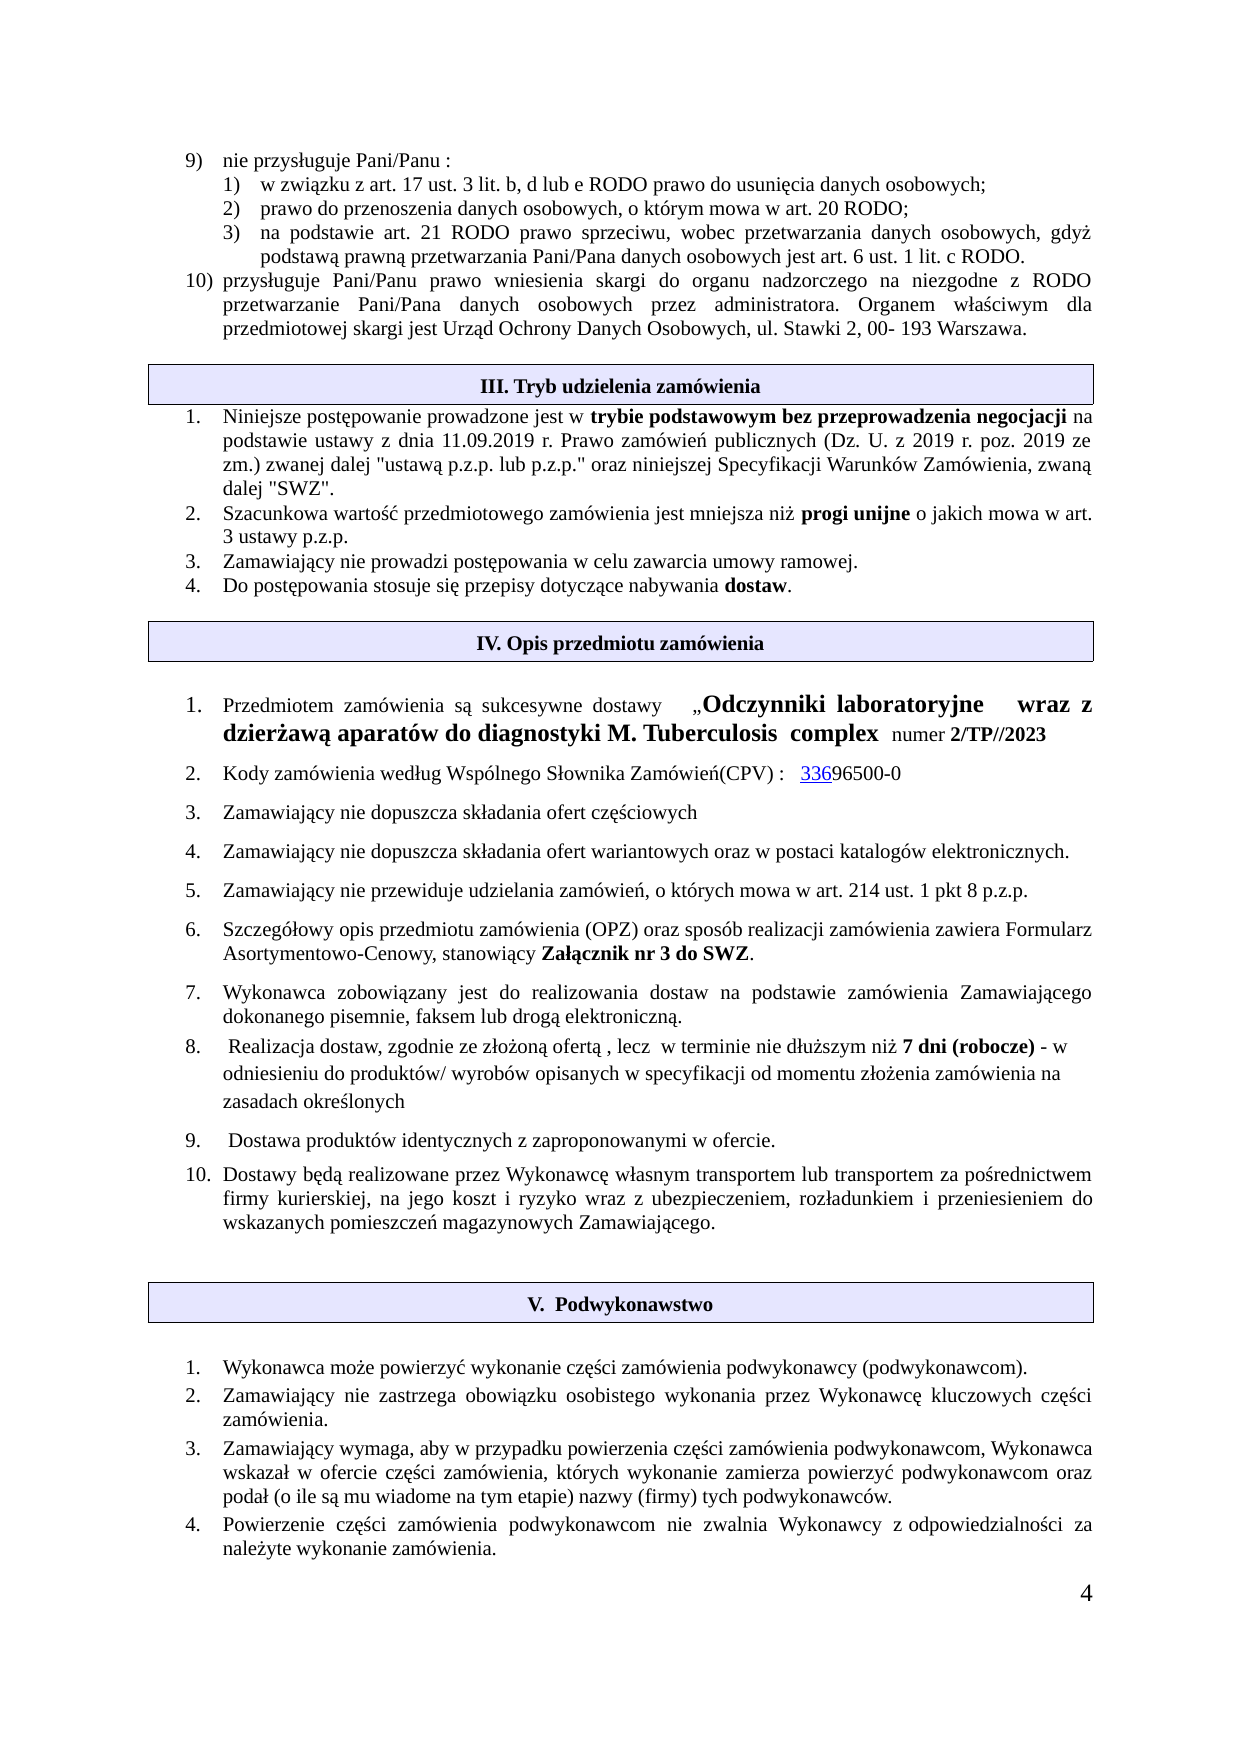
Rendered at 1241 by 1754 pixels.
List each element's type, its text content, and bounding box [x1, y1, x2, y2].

list Kody zamówienia według Wspólnego Słownika Zamówień(CPV) : 33696500-0 [185, 761, 1093, 785]
list Do postępowania stosuje się przepisy dotyczące nabywania dostaw. [185, 573, 1093, 597]
list Wykonawca może powierzyć wykonanie części zamówienia podwykonawcy (podwykonawcom). [185, 1355, 1093, 1379]
list Niniejsze postępowanie prowadzone jest w trybie podstawowym bez przeprowadzenia negocjacji na podstawie ustawy z dnia 11.09.2019 r. Prawo zamówień publicznych (Dz. U. z 2019 r. poz. 2019 ze zm.) zwanej dalej "ustawą p.z.p. lub p.z.p." oraz niniejszej Specyfikacji Warunków Zamówienia, zwaną dalej "SWZ". [185, 405, 1093, 500]
list Zamawiający nie dopuszcza składania ofert wariantowych oraz w postaci katalogów elektronicznych. [185, 839, 1093, 863]
list prawo do przenoszenia danych osobowych, o którym mowa w art. 20 RODO; [223, 196, 1093, 220]
list Realizacja dostaw, zgodnie ze złożoną ofertą , lecz w terminie nie dłuższym niż 7 dni (robocze) - w odniesieniu do produktów/ wyrobów opisanych w specyfikacji od momentu złożenia zamówienia na zasadach określonych [185, 1034, 1093, 1113]
list Wykonawca zobowiązany jest do realizowania dostaw na podstawie zamówienia Zamawiającego dokonanego pisemnie, faksem lub drogą elektroniczną. [185, 980, 1093, 1028]
list Dostawy będą realizowane przez Wykonawcę własnym transportem lub transportem za pośrednictwem firmy kurierskiej, na jego koszt i ryzyko wraz z ubezpieczeniem, rozładunkiem i przeniesieniem do wskazanych pomieszczeń magazynowych Zamawiającego. [185, 1162, 1093, 1234]
list Zamawiający nie przewiduje udzielania zamówień, o których mowa w art. 214 ust. 1 pkt 8 p.z.p. [185, 878, 1093, 902]
table_header IV. Opis przedmiotu zamówienia [149, 622, 1093, 661]
list przysługuje Pani/Panu prawo wniesienia skargi do organu nadzorczego na niezgodne z RODO przetwarzanie Pani/Pana danych osobowych przez administratora. Organem właściwym dla przedmiotowej skargi jest Urząd Ochrony Danych Osobowych, ul. Stawki 2, 00- 193 Warszawa. [185, 268, 1093, 340]
list nie przysługuje Pani/Panu : [185, 148, 1093, 172]
list Szczegółowy opis przedmiotu zamówienia (OPZ) oraz sposób realizacji zamówienia zawiera Formularz Asortymentowo-Cenowy, stanowiący Załącznik nr 3 do SWZ. [185, 917, 1093, 965]
list Szacunkowa wartość przedmiotowego zamówienia jest mniejsza niż progi unijne o jakich mowa w art. 3 ustawy p.z.p. [185, 500, 1093, 548]
list w związku z art. 17 ust. 3 lit. b, d lub e RODO prawo do usunięcia danych osobowych; [223, 172, 1093, 196]
list Zamawiający nie zastrzega obowiązku osobistego wykonania przez Wykonawcę kluczowych części zamówienia. [185, 1383, 1093, 1431]
list Zamawiający wymaga, aby w przypadku powierzenia części zamówienia podwykonawcom, Wykonawca wskazał w ofercie części zamówienia, których wykonanie zamierza powierzyć podwykonawcom oraz podał (o ile są mu wiadome na tym etapie) nazwy (firmy) tych podwykonawców. [185, 1436, 1093, 1508]
list Przedmiotem zamówienia są sukcesywne dostawy „Odczynniki laboratoryjne wraz z dzierżawą aparatów do diagnostyki M. Tuberculosis complex numer 2/TP//2023 [185, 689, 1093, 747]
list Zamawiający nie prowadzi postępowania w celu zawarcia umowy ramowej. [185, 548, 1093, 573]
list Powierzenie części zamówienia podwykonawcom nie zwalnia Wykonawcy z odpowiedzialności za należyte wykonanie zamówienia. [185, 1512, 1093, 1560]
table_header III. Tryb udzielenia zamówienia [149, 365, 1093, 404]
table_header V. Podwykonawstwo [149, 1283, 1093, 1322]
list na podstawie art. 21 RODO prawo sprzeciwu, wobec przetwarzania danych osobowych, gdyż podstawą prawną przetwarzania Pani/Pana danych osobowych jest art. 6 ust. 1 lit. c RODO. [223, 220, 1093, 268]
list Dostawa produktów identycznych z zaproponowanymi w ofercie. [185, 1128, 1093, 1152]
list Zamawiający nie dopuszcza składania ofert częściowych [185, 800, 1093, 824]
